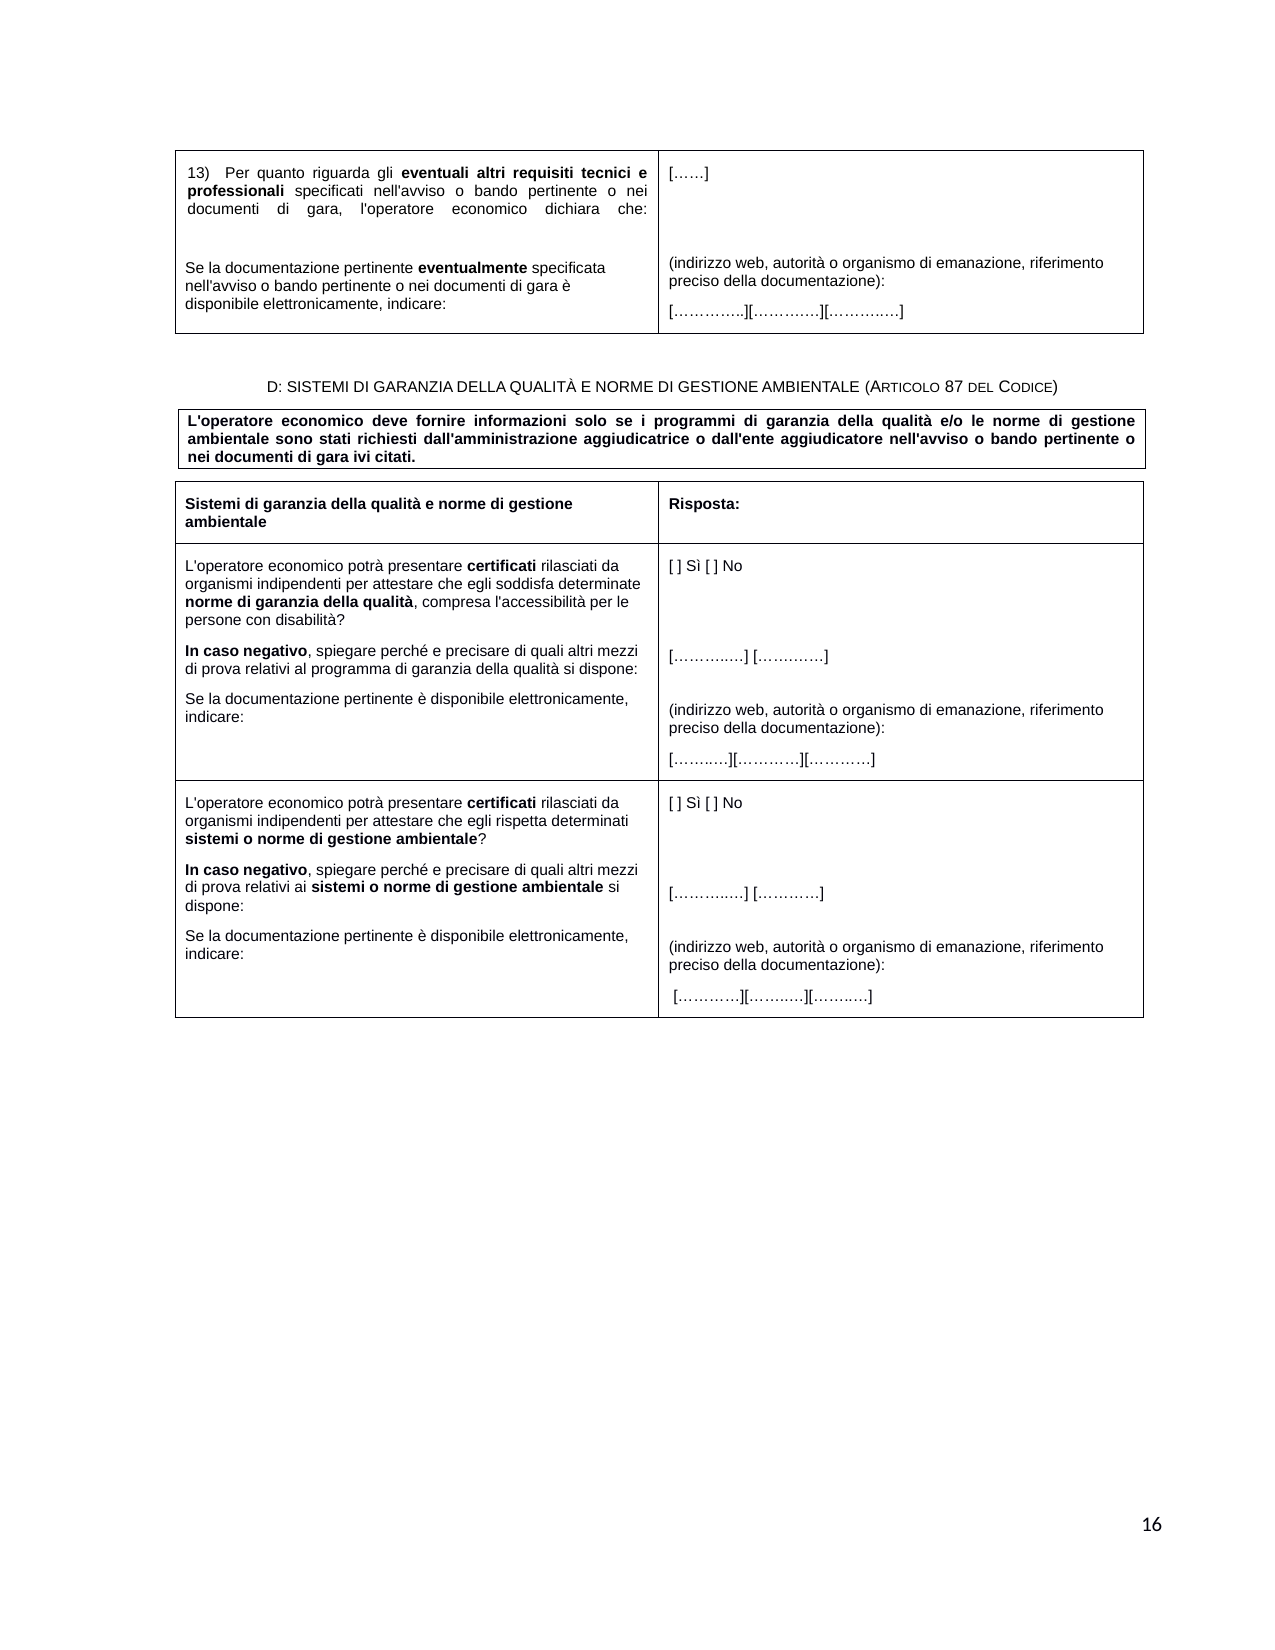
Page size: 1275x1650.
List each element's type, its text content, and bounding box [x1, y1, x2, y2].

table_cell 13) Per quanto riguarda gli eventuali altri requisiti tecnici e professionali specificati nell'avviso o bando pertinente o nei documenti di gara, l'operatore economico dichiara che: Se la documentazione pertinente eventualmente specificata nell'avviso o bando pertinente o nei documenti di gara è disponibile elettronicamente, indicare: [176, 151, 658, 333]
table_cell L'operatore economico potrà presentare certificati rilasciati da organismi indipendenti per attestare che egli rispetta determinati sistemi o norme di gestione ambientale? In caso negativo, spiegare perché e precisare di quali altri mezzi di prova relativi ai sistemi o norme di gestione ambientale si dispone: Se la documentazione pertinente è disponibile elettronicamente, indicare: [176, 781, 658, 1017]
table_cell L'operatore economico potrà presentare certificati rilasciati da organismi indipendenti per attestare che egli soddisfa determinate norme di garanzia della qualità, compresa l'accessibilità per le persone con disabilità? In caso negativo, spiegare perché e precisare di quali altri mezzi di prova relativi al programma di garanzia della qualità si dispone: Se la documentazione pertinente è disponibile elettronicamente, indicare: [176, 544, 658, 780]
table_cell [ ] Sì [ ] No [………..…] […………] (indirizzo web, autorità o organismo di emanazione, riferimento preciso della documentazione): […………][……..…][……..…] [659, 781, 1143, 1017]
table_cell [……] (indirizzo web, autorità o organismo di emanazione, riferimento preciso della documentazione): […………..][……….…][………..…] [659, 151, 1143, 333]
table_header Sistemi di garanzia della qualità e norme di gestione ambientale [176, 482, 658, 543]
table_header Risposta: [659, 482, 1143, 543]
table_cell [ ] Sì [ ] No [………..…] […….……] (indirizzo web, autorità o organismo di emanazione, riferimento preciso della documentazione): [……..…][…………][…………] [659, 544, 1143, 780]
text L'operatore economico deve fornire informazioni solo se i programmi di garanzia della qualità e/o le norme di gestione ambientale sono stati richiesti dall'amministrazione aggiudicatrice o dall'ente aggiudicatore nell'avviso o bando pertinente o nei documenti di gara ivi citati. [179, 410, 1145, 468]
title D: SISTEMI di garanzia della qualità e norme di gestione ambientale (Articolo 87 del Codice) [187, 377, 1137, 396]
